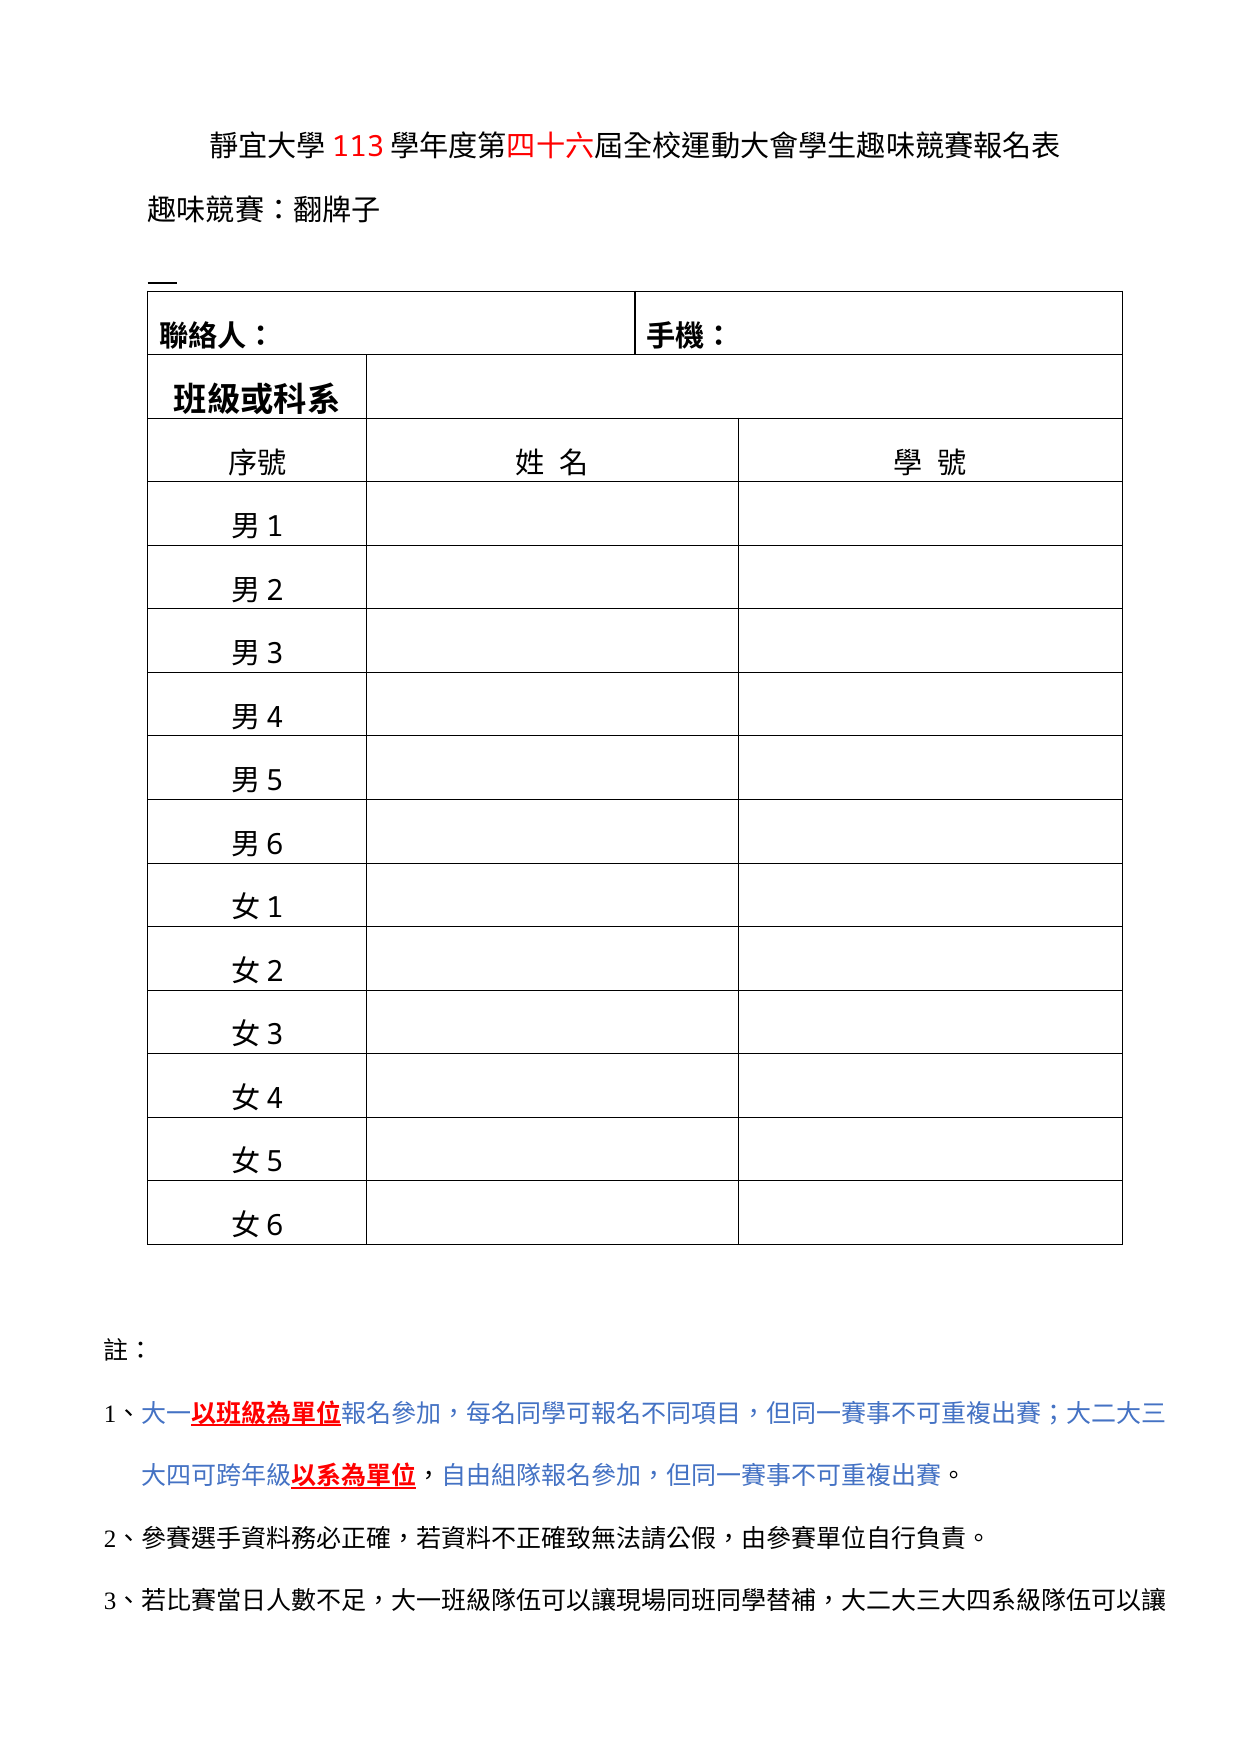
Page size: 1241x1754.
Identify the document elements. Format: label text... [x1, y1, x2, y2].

table_cell 序號 [148, 419, 366, 481]
table_cell [739, 546, 1122, 608]
table_header 聯絡人： [148, 292, 634, 354]
table_cell [367, 991, 738, 1053]
table_cell 姓 名 [367, 419, 738, 481]
table_cell [739, 1118, 1122, 1180]
text 靜宜大學113學年度第四十六屆全校運動大會學生趣味競賽報名表 [103, 103, 1167, 166]
table_cell [367, 1118, 738, 1180]
text 註： [103, 1307, 1167, 1370]
text 3、若比賽當日人數不足，大一班級隊伍可以讓現場同班同學替補，大二大三大四系級隊伍可以讓 [103, 1557, 1167, 1620]
text 趣味競賽：翻牌子 [103, 166, 1167, 228]
table_cell [739, 736, 1122, 799]
table_cell 男5 [148, 736, 366, 799]
table_cell 男3 [148, 609, 366, 672]
table_cell 女4 [148, 1054, 366, 1117]
text 2、參賽選手資料務必正確，若資料不正確致無法請公假，由參賽單位自行負責。 [103, 1495, 1167, 1557]
table_cell [367, 482, 738, 545]
table_cell [739, 991, 1122, 1053]
table_cell 男4 [148, 673, 366, 735]
table_cell [367, 355, 1122, 418]
table_cell [367, 800, 738, 862]
table_cell 女5 [148, 1118, 366, 1180]
table_cell [739, 800, 1122, 862]
table_cell [739, 673, 1122, 735]
table_cell 班級或科系 [148, 355, 366, 418]
table_cell 女3 [148, 991, 366, 1053]
table_cell [739, 927, 1122, 989]
table_cell [367, 927, 738, 989]
table_cell [367, 864, 738, 926]
table_cell 男6 [148, 800, 366, 862]
table_cell [739, 609, 1122, 672]
table_header 手機： [636, 292, 1122, 354]
table_cell [739, 864, 1122, 926]
table_cell 男2 [148, 546, 366, 608]
table_cell [739, 1054, 1122, 1117]
table_cell [367, 1181, 738, 1244]
table_cell [739, 482, 1122, 545]
table_cell 男1 [148, 482, 366, 545]
table_cell [739, 1181, 1122, 1244]
text 1、大一以班級為單位報名參加，每名同學可報名不同項目，但同一賽事不可重複出賽；大二大三大四可跨年級以系為單位，自由組隊報名參加，但同一賽事不可重複出賽。 [103, 1370, 1167, 1495]
table_cell 學 號 [739, 419, 1122, 481]
table_cell 女2 [148, 927, 366, 989]
table_cell 女6 [148, 1181, 366, 1244]
table_cell [367, 609, 738, 672]
table_cell [367, 736, 738, 799]
table_cell [367, 1054, 738, 1117]
table_cell 女1 [148, 864, 366, 926]
table_cell [367, 673, 738, 735]
table_cell [367, 546, 738, 608]
